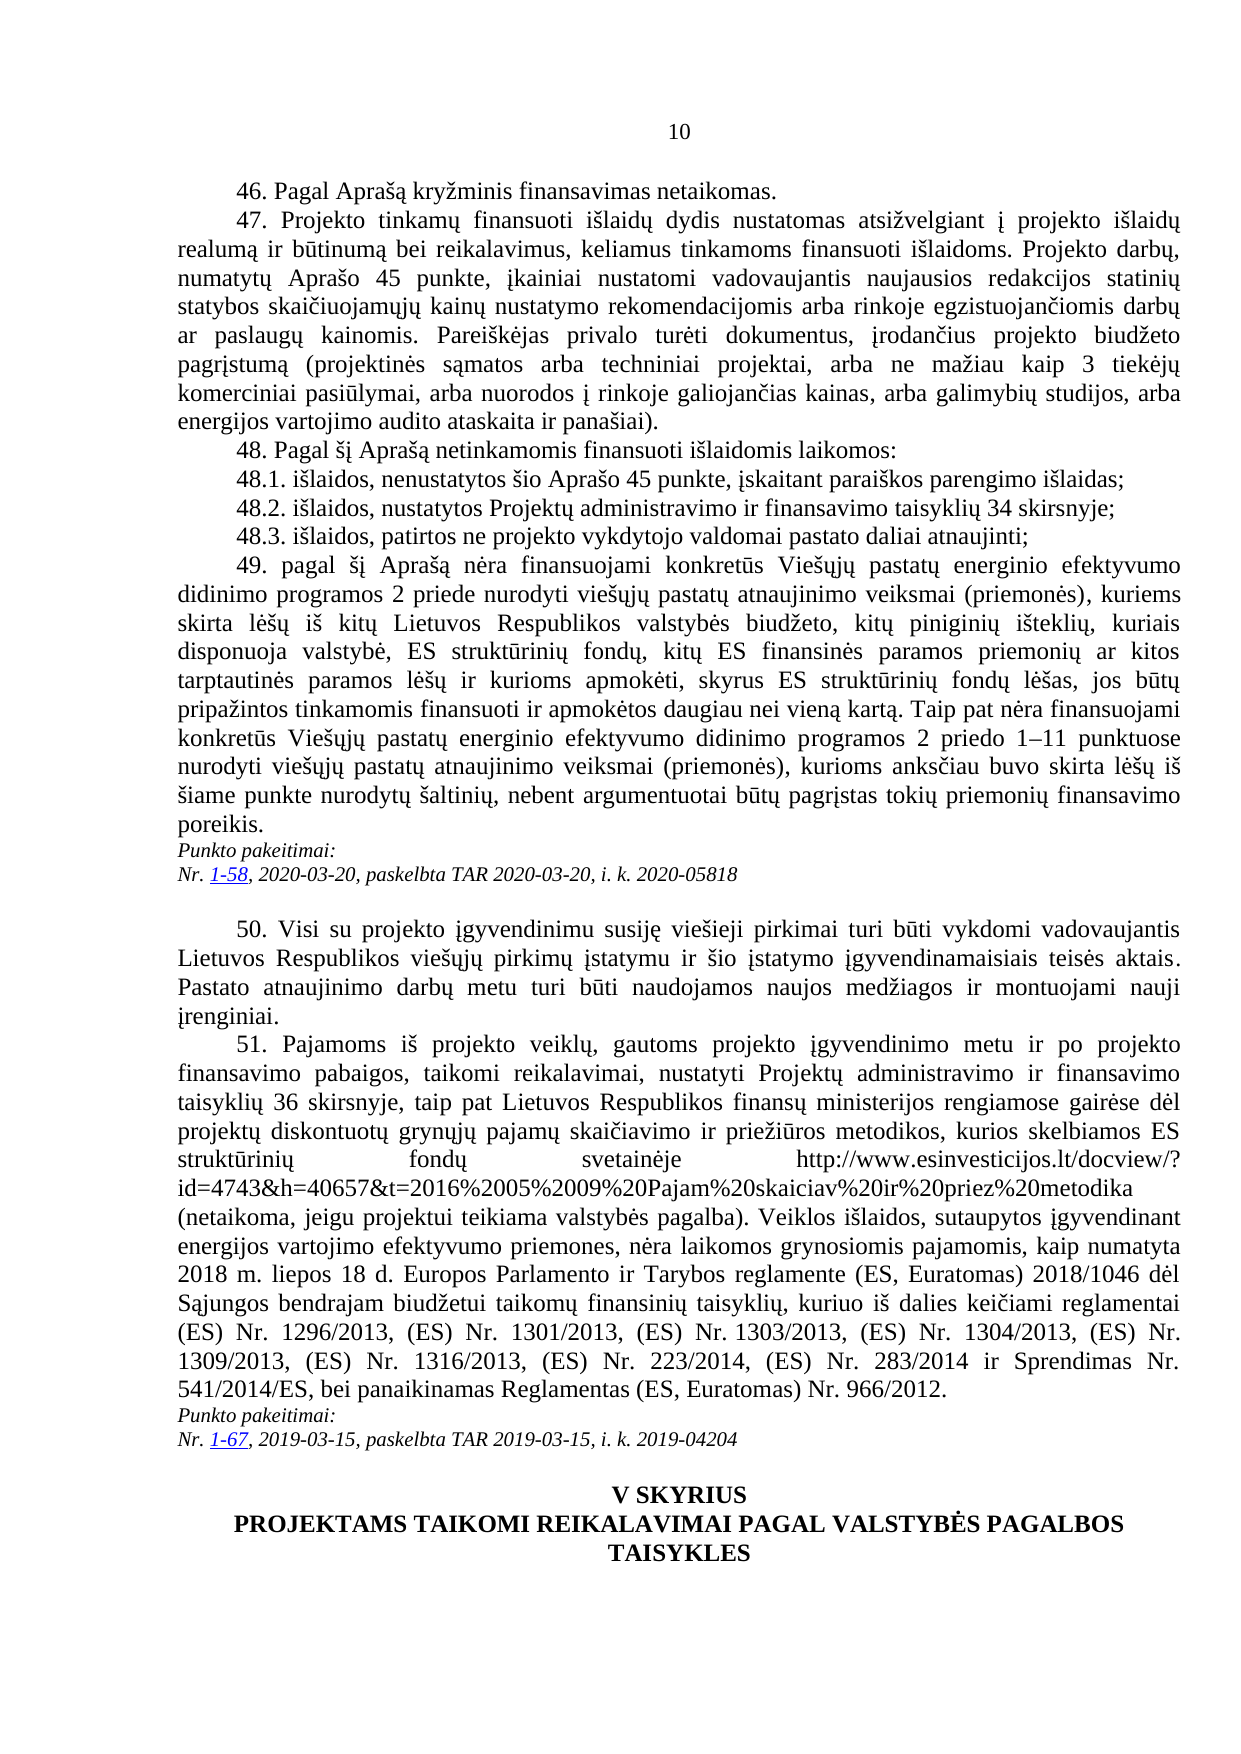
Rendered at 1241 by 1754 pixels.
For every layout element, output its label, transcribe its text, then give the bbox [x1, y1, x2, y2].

text V SKYRIUS [177, 1480, 1181, 1509]
text 48. Pagal šį Aprašą netinkamomis finansuoti išlaidomis laikomos: [177, 435, 1181, 464]
text 50. Visi su projekto įgyvendinimu susiję viešieji pirkimai turi būti vykdomi vadovaujantis Lietuvos Respublikos viešųjų pirkimų įstatymu ir šio įstatymo įgyvendinamaisiais teisės aktais. Pastato atnaujinimo darbų metu turi būti naudojamos naujos medžiagos ir montuojami nauji įrenginiai. [177, 914, 1181, 1029]
text Nr. 1-58, 2020-03-20, paskelbta TAR 2020-03-20, i. k. 2020-05818 [177, 862, 1181, 886]
text PROJEKTAMS TAIKOMI REIKALAVIMAI PAGAL VALSTYBĖS PAGALBOS TAISYKLES [177, 1509, 1181, 1566]
text 48.1. išlaidos, nenustatytos šio Aprašo 45 punkte, įskaitant paraiškos parengimo išlaidas; [177, 464, 1181, 493]
text 48.3. išlaidos, patirtos ne projekto vykdytojo valdomai pastato daliai atnaujinti; [177, 521, 1181, 550]
text 47. Projekto tinkamų finansuoti išlaidų dydis nustatomas atsižvelgiant į projekto išlaidų realumą ir būtinumą bei reikalavimus, keliamus tinkamoms finansuoti išlaidoms. Projekto darbų, numatytų Aprašo 45 punkte, įkainiai nustatomi vadovaujantis naujausios redakcijos statinių statybos skaičiuojamųjų kainų nustatymo rekomendacijomis arba rinkoje egzistuojančiomis darbų ar paslaugų kainomis. Pareiškėjas privalo turėti dokumentus, įrodančius projekto biudžeto pagrįstumą (projektinės sąmatos arba techniniai projektai, arba ne mažiau kaip 3 tiekėjų komerciniai pasiūlymai, arba nuorodos į rinkoje galiojančias kainas, arba galimybių studijos, arba energijos vartojimo audito ataskaita ir panašiai). [177, 205, 1181, 435]
text Punkto pakeitimai: [177, 1403, 1181, 1427]
text 49. pagal šį Aprašą nėra finansuojami konkretūs Viešųjų pastatų energinio efektyvumo didinimo programos 2 priede nurodyti viešųjų pastatų atnaujinimo veiksmai (priemonės), kuriems skirta lėšų iš kitų Lietuvos Respublikos valstybės biudžeto, kitų piniginių išteklių, kuriais disponuoja valstybė, ES struktūrinių fondų, kitų ES finansinės paramos priemonių ar kitos tarptautinės paramos lėšų ir kurioms apmokėti, skyrus ES struktūrinių fondų lėšas, jos būtų pripažintos tinkamomis finansuoti ir apmokėtos daugiau nei vieną kartą. Taip pat nėra finansuojami konkretūs Viešųjų pastatų energinio efektyvumo didinimo programos 2 priedo 1–11 punktuose nurodyti viešųjų pastatų atnaujinimo veiksmai (priemonės), kurioms anksčiau buvo skirta lėšų iš šiame punkte nurodytų šaltinių, nebent argumentuotai būtų pagrįstas tokių priemonių finansavimo poreikis. [177, 550, 1181, 838]
text 51. Pajamoms iš projekto veiklų, gautoms projekto įgyvendinimo metu ir po projekto finansavimo pabaigos, taikomi reikalavimai, nustatyti Projektų administravimo ir finansavimo taisyklių 36 skirsnyje, taip pat Lietuvos Respublikos finansų ministerijos rengiamose gairėse dėl projektų diskontuotų grynųjų pajamų skaičiavimo ir priežiūros metodikos, kurios skelbiamos ES struktūrinių fondų svetainėje http://www.esinvesticijos.lt/docview/?id=4743&h=40657&t=2016%2005%2009%20Pajam%20skaiciav%20ir%20priez%20metodika (netaikoma, jeigu projektui teikiama valstybės pagalba). Veiklos išlaidos, sutaupytos įgyvendinant energijos vartojimo efektyvumo priemones, nėra laikomos grynosiomis pajamomis, kaip numatyta 2018 m. liepos 18 d. Europos Parlamento ir Tarybos reglamente (ES, Euratomas) 2018/1046 dėl Sąjungos bendrajam biudžetui taikomų finansinių taisyklių, kuriuo iš dalies keičiami reglamentai (ES) Nr. 1296/2013, (ES) Nr. 1301/2013, (ES) Nr. 1303/2013, (ES) Nr. 1304/2013, (ES) Nr. 1309/2013, (ES) Nr. 1316/2013, (ES) Nr. 223/2014, (ES) Nr. 283/2014 ir Sprendimas Nr. 541/2014/ES, bei panaikinamas Reglamentas (ES, Euratomas) Nr. 966/2012. [177, 1029, 1181, 1403]
text Punkto pakeitimai: [177, 838, 1181, 862]
text 48.2. išlaidos, nustatytos Projektų administravimo ir finansavimo taisyklių 34 skirsnyje; [177, 493, 1181, 521]
text Nr. 1-67, 2019-03-15, paskelbta TAR 2019-03-15, i. k. 2019-04204 [177, 1427, 1181, 1451]
text 46. Pagal Aprašą kryžminis finansavimas netaikomas. [177, 176, 1181, 205]
